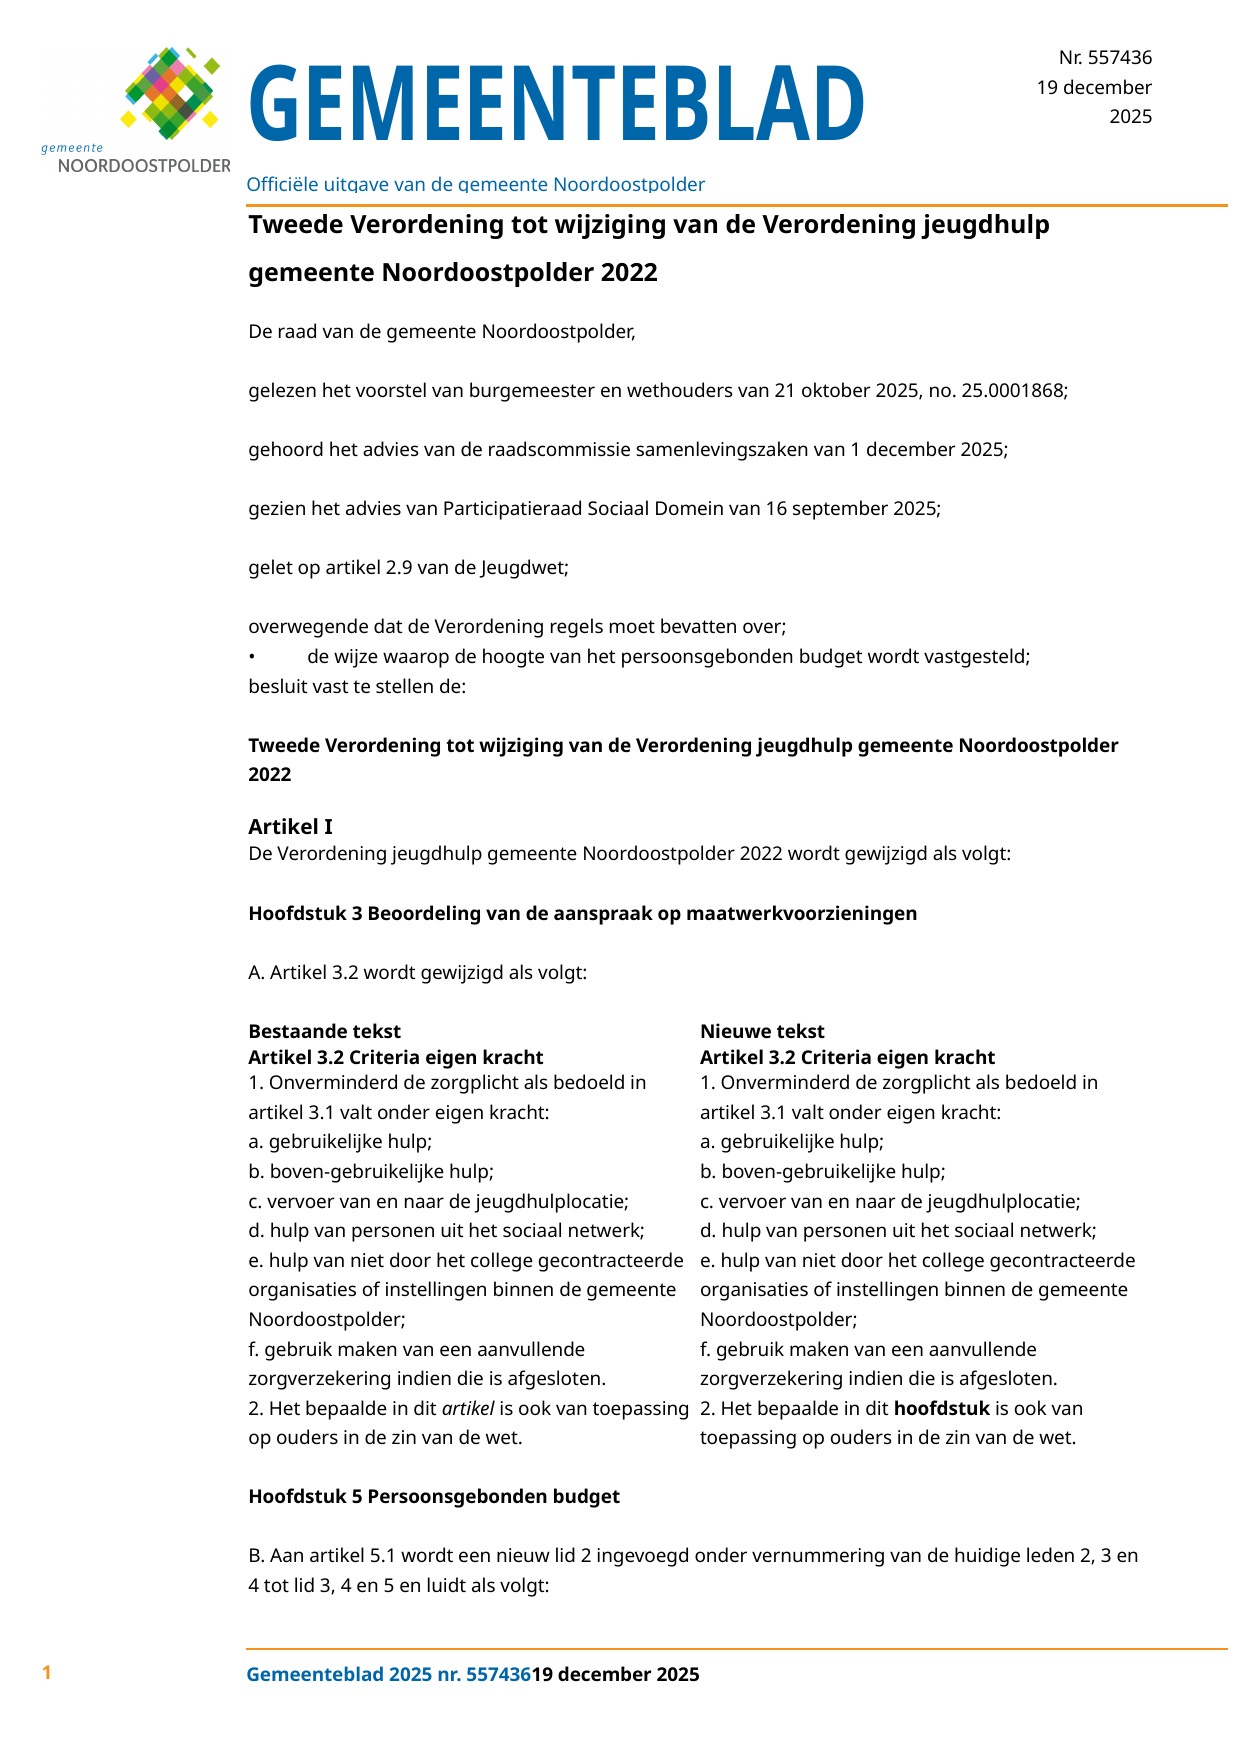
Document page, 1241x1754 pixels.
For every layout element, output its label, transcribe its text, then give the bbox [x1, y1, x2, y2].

text overwegende dat de Verordening regels moet bevatten over; [248, 614, 1152, 639]
text Hoofdstuk 5 Persoonsgebonden budget [248, 1483, 1152, 1509]
text gehoord het advies van de raadscommissie samenlevingszaken van 1 december 2025; [248, 436, 1152, 462]
text De raad van de gemeente Noordoostpolder, [248, 318, 1152, 344]
text B. Aan artikel 5.1 wordt een nieuw lid 2 ingevoegd onder vernummering van de huidige leden 2, 3 en 4 tot lid 3, 4 en 5 en luidt als volgt: [248, 1542, 1152, 1598]
text Hoofdstuk 3 Beoordeling van de aanspraak op maatwerkvoorzieningen [248, 900, 1152, 925]
text besluit vast te stellen de: [248, 673, 1152, 699]
table_cell 1. Onverminderd de zorgplicht als bedoeld in artikel 3.1 valt onder eigen kracht: a. gebruikelijke hulp; b. boven-gebruikelijke hulp; c. vervoer van en naar de jeugdhulplocatie; d. hulp van personen uit het sociaal netwerk; e. hulp van niet door het college gecontracteerde organisaties of instellingen binnen de gemeente Noordoostpolder; f. gebruik maken van een aanvullende zorgverzekering indien die is afgesloten. 2. Het bepaalde in dit hoofdstuk is ook van toepassing op ouders in de zin van de wet. [700, 1070, 1152, 1450]
list de wijze waarop de hoogte van het persoonsgebonden budget wordt vastgesteld; [248, 643, 1152, 669]
text De Verordening jeugdhulp gemeente Noordoostpolder 2022 wordt gewijzigd als volgt: [248, 841, 1152, 866]
text A. Artikel 3.2 wordt gewijzigd als volgt: [248, 959, 1152, 984]
table_cell 1. Onverminderd de zorgplicht als bedoeld in artikel 3.1 valt onder eigen kracht: a. gebruikelijke hulp; b. boven-gebruikelijke hulp; c. vervoer van en naar de jeugdhulplocatie; d. hulp van personen uit het sociaal netwerk; e. hulp van niet door het college gecontracteerde organisaties of instellingen binnen de gemeente Noordoostpolder; f. gebruik maken van een aanvullende zorgverzekering indien die is afgesloten. 2. Het bepaalde in dit artikel is ook van toepassing op ouders in de zin van de wet. [248, 1070, 700, 1450]
text gezien het advies van Participatieraad Sociaal Domein van 16 september 2025; [248, 495, 1152, 521]
text Tweede Verordening tot wijziging van de Verordening jeugdhulp gemeente Noordoostpolder 2022 [248, 207, 1152, 288]
text gelet op artikel 2.9 van de Jeugdwet; [248, 554, 1152, 580]
text gelezen het voorstel van burgemeester en wethouders van 21 oktober 2025, no. 25.0001868; [248, 377, 1152, 403]
table_header Bestaande tekst [248, 1018, 700, 1044]
picture [41, 47, 231, 172]
text Artikel I [248, 812, 1152, 841]
table_header Nieuwe tekst [700, 1018, 1152, 1044]
text Tweede Verordening tot wijziging van de Verordening jeugdhulp gemeente Noordoostpolder 2022 [248, 732, 1152, 787]
table_cell Artikel 3.2 Criteria eigen kracht [700, 1044, 1152, 1069]
table_cell Artikel 3.2 Criteria eigen kracht [248, 1044, 700, 1069]
